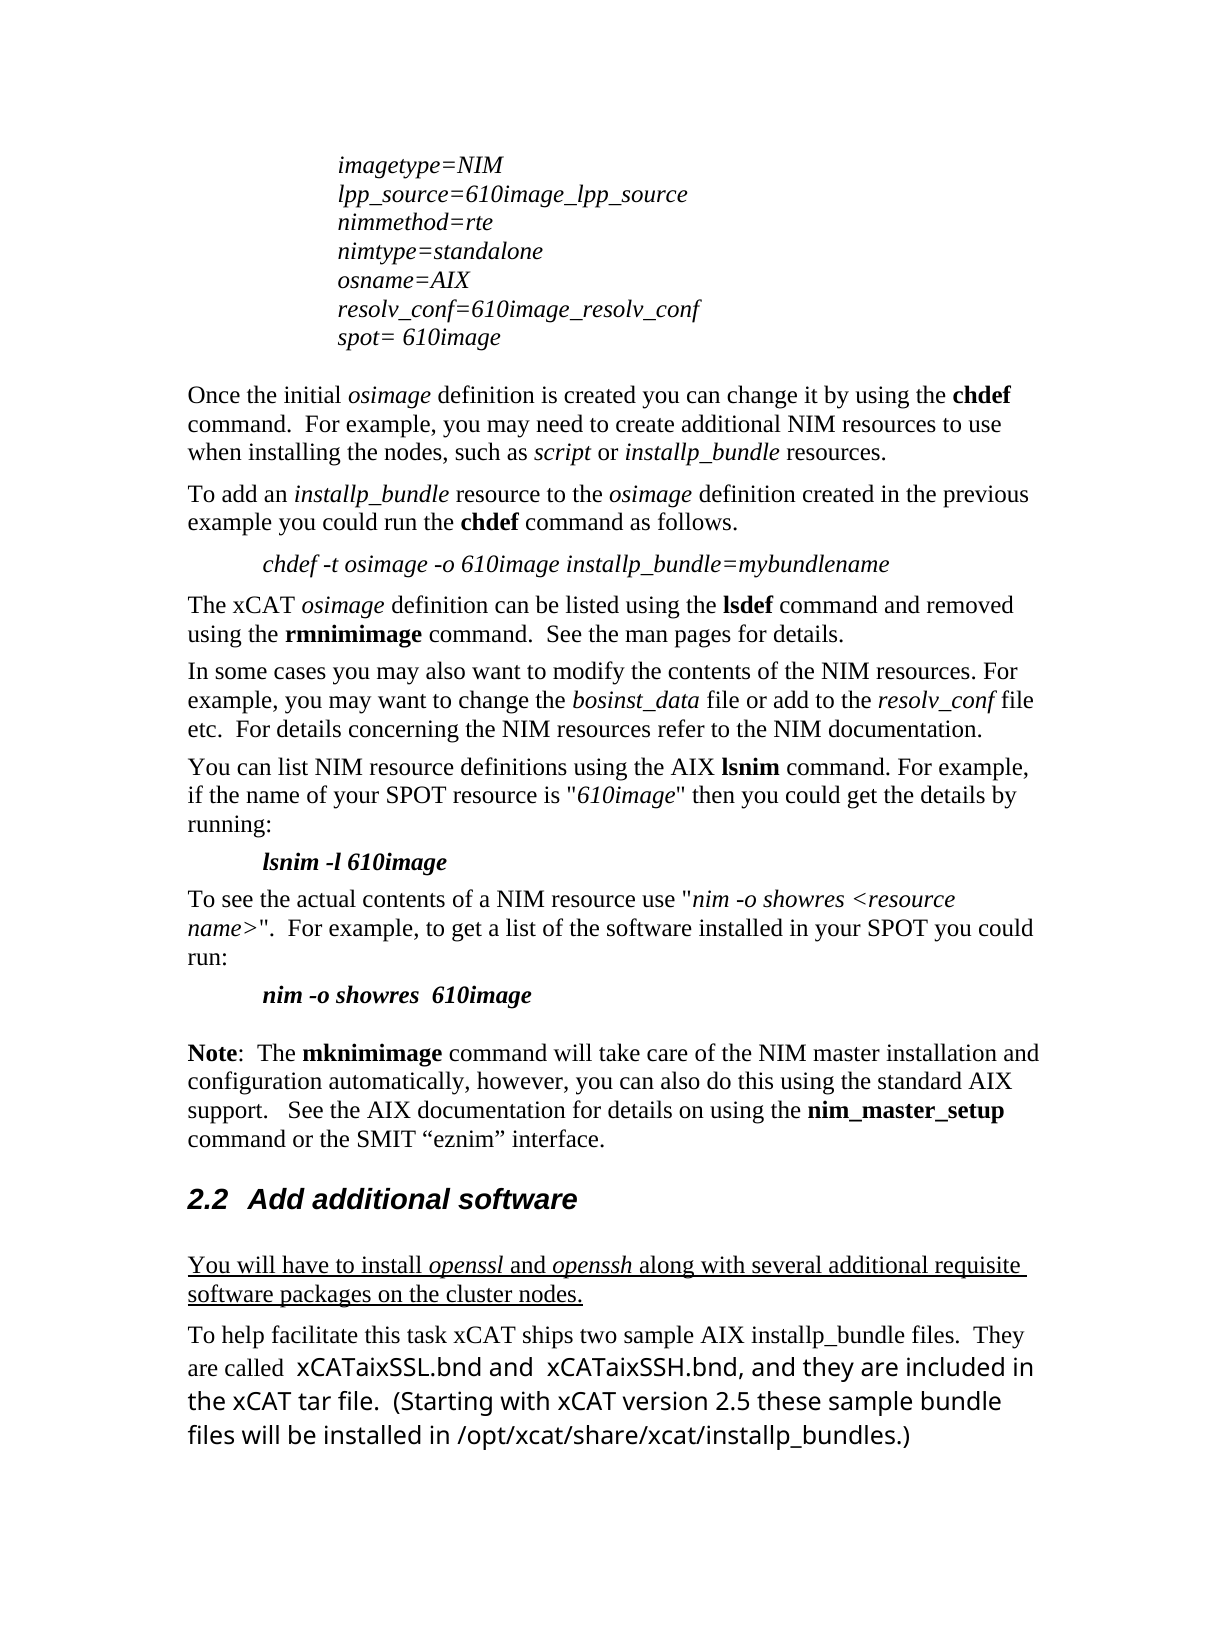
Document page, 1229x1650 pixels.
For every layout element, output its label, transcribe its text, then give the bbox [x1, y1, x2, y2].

text nimtype=standalone [187, 236, 1041, 265]
text chdef -t osimage -o 610image installp_bundle=mybundlename [187, 549, 1041, 577]
text In some cases you may also want to modify the contents of the NIM resources. For example, you may want to change the bosinst_data file or add to the resolv_conf file etc. For details concerning the NIM resources refer to the NIM documentation. [187, 656, 1041, 743]
text imagetype=NIM [187, 150, 1041, 179]
text nimmethod=rte [187, 207, 1041, 236]
text spot= 610image [187, 322, 1041, 351]
text To see the actual contents of a NIM resource use "nim -o showres <resource name>". For example, to get a list of the software installed in your SPOT you could run: [187, 884, 1041, 971]
text Once the initial osimage definition is created you can change it by using the chdef command. For example, you may need to create additional NIM resources to use when installing the nodes, such as script or installp_bundle resources. [187, 380, 1041, 466]
text You will have to install openssl and openssh along with several additional requisite software packages on the cluster nodes. [187, 1250, 1041, 1308]
text lpp_source=610image_lpp_source [187, 179, 1041, 207]
text lsnim -l 610image [187, 847, 1041, 876]
text resolv_conf=610image_resolv_conf [187, 294, 1041, 322]
text To add an installp_bundle resource to the osimage definition created in the previous example you could run the chdef command as follows. [187, 479, 1041, 536]
text nim -o showres 610image [187, 980, 1041, 1008]
text You can list NIM resource definitions using the AIX lsnim command. For example, if the name of your SPOT resource is "610image" then you could get the details by running: [187, 752, 1041, 838]
text osname=AIX [187, 265, 1041, 294]
subtitle Add additional software [187, 1182, 1041, 1215]
text Note: The mknimimage command will take care of the NIM master installation and configuration automatically, however, you can also do this using the standard AIX support. See the AIX documentation for details on using the nim_master_setup command or the SMIT “eznim” interface. [187, 1038, 1041, 1153]
text To help facilitate this task xCAT ships two sample AIX installp_bundle files. They are called xCATaixSSL.bnd and xCATaixSSH.bnd, and they are included in the xCAT tar file. (Starting with xCAT version 2.5 these sample bundle files will be installed in /opt/xcat/share/xcat/installp_bundles.) [187, 1320, 1041, 1451]
text The xCAT osimage definition can be listed using the lsdef command and removed using the rmnimimage command. See the man pages for details. [187, 590, 1041, 647]
